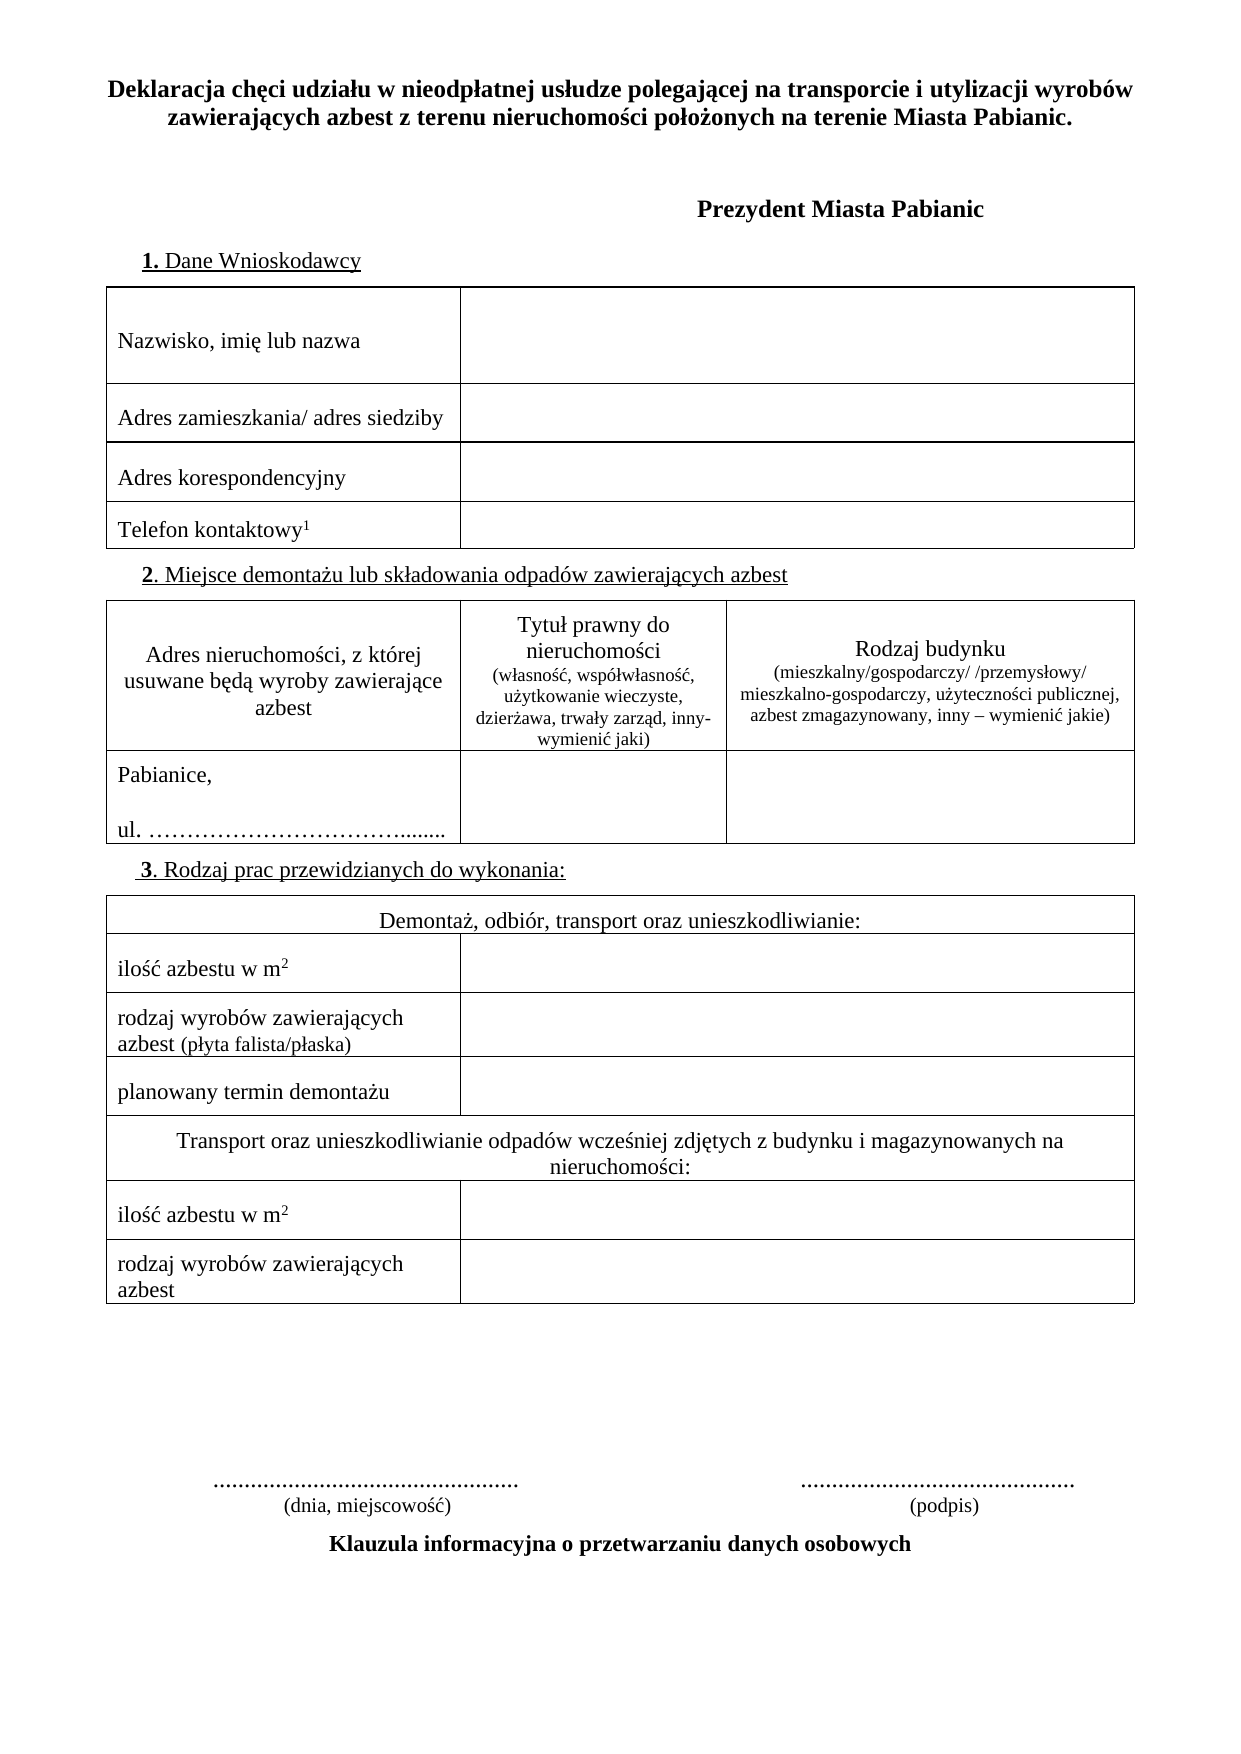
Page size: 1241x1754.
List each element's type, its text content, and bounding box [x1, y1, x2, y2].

table_cell [461, 751, 726, 843]
table_cell rodzaj wyrobów zawierających azbest [107, 1240, 460, 1303]
table_cell Pabianice, ul. ……………………………........ [107, 751, 460, 843]
table_cell [461, 1057, 1134, 1115]
table_header [461, 288, 1134, 382]
table_header Adres nieruchomości, z której usuwane będą wyroby zawierające azbest [107, 601, 460, 750]
table_header Tytuł prawny do nieruchomości (własność, współwłasność, użytkowanie wieczyste, dzierżawa, trwały zarząd, inny- wymienić jaki) [461, 601, 726, 750]
text 3. Rodzaj prac przewidzianych do wykonania: [106, 856, 1134, 883]
table_cell [461, 993, 1134, 1056]
text 2. Miejsce demontażu lub składowania odpadów zawierających azbest [106, 561, 1134, 587]
table_cell Adres zamieszkania/ adres siedziby [107, 384, 460, 441]
table_cell ilość azbestu w m2 [107, 1181, 460, 1238]
text 1. Dane Wnioskodawcy [106, 247, 1134, 274]
table_cell ilość azbestu w m2 [107, 934, 460, 992]
table_cell planowany termin demontażu [107, 1057, 460, 1115]
table_cell Adres korespondencyjny [107, 443, 460, 501]
text ................................................. ............................................ [213, 1464, 1134, 1493]
table_header Rodzaj budynku (mieszkalny/gospodarczy/ /przemysłowy/ mieszkalno-gospodarczy, użyteczności publicznej, azbest zmagazynowany, inny – wymienić jakie) [727, 601, 1134, 750]
table_cell [461, 443, 1134, 501]
table_cell [461, 1240, 1134, 1303]
table_cell [727, 751, 1134, 843]
table_cell Transport oraz unieszkodliwianie odpadów wcześniej zdjętych z budynku i magazynowanych na nieruchomości: [107, 1116, 1134, 1179]
text Klauzula informacyjna o przetwarzaniu danych osobowych [106, 1530, 1134, 1556]
table_header Demontaż, odbiór, transport oraz unieszkodliwianie: [107, 896, 1134, 933]
text (dnia, miejscowość) (podpis) [283, 1493, 1134, 1517]
text Deklaracja chęci udziału w nieodpłatnej usłudze polegającej na transporcie i utylizacji wyrobów zawierających azbest z terenu nieruchomości położonych na terenie Miasta Pabianic. [106, 74, 1134, 131]
table_cell [461, 1181, 1134, 1238]
table_cell Telefon kontaktowy1 [107, 502, 460, 548]
table_cell [461, 384, 1134, 441]
table_cell rodzaj wyrobów zawierających azbest (płyta falista/płaska) [107, 993, 460, 1056]
table_header Nazwisko, imię lub nazwa [107, 288, 460, 382]
table_cell [461, 502, 1134, 548]
table_cell [461, 934, 1134, 992]
text Prezydent Miasta Pabianic [697, 194, 1134, 222]
